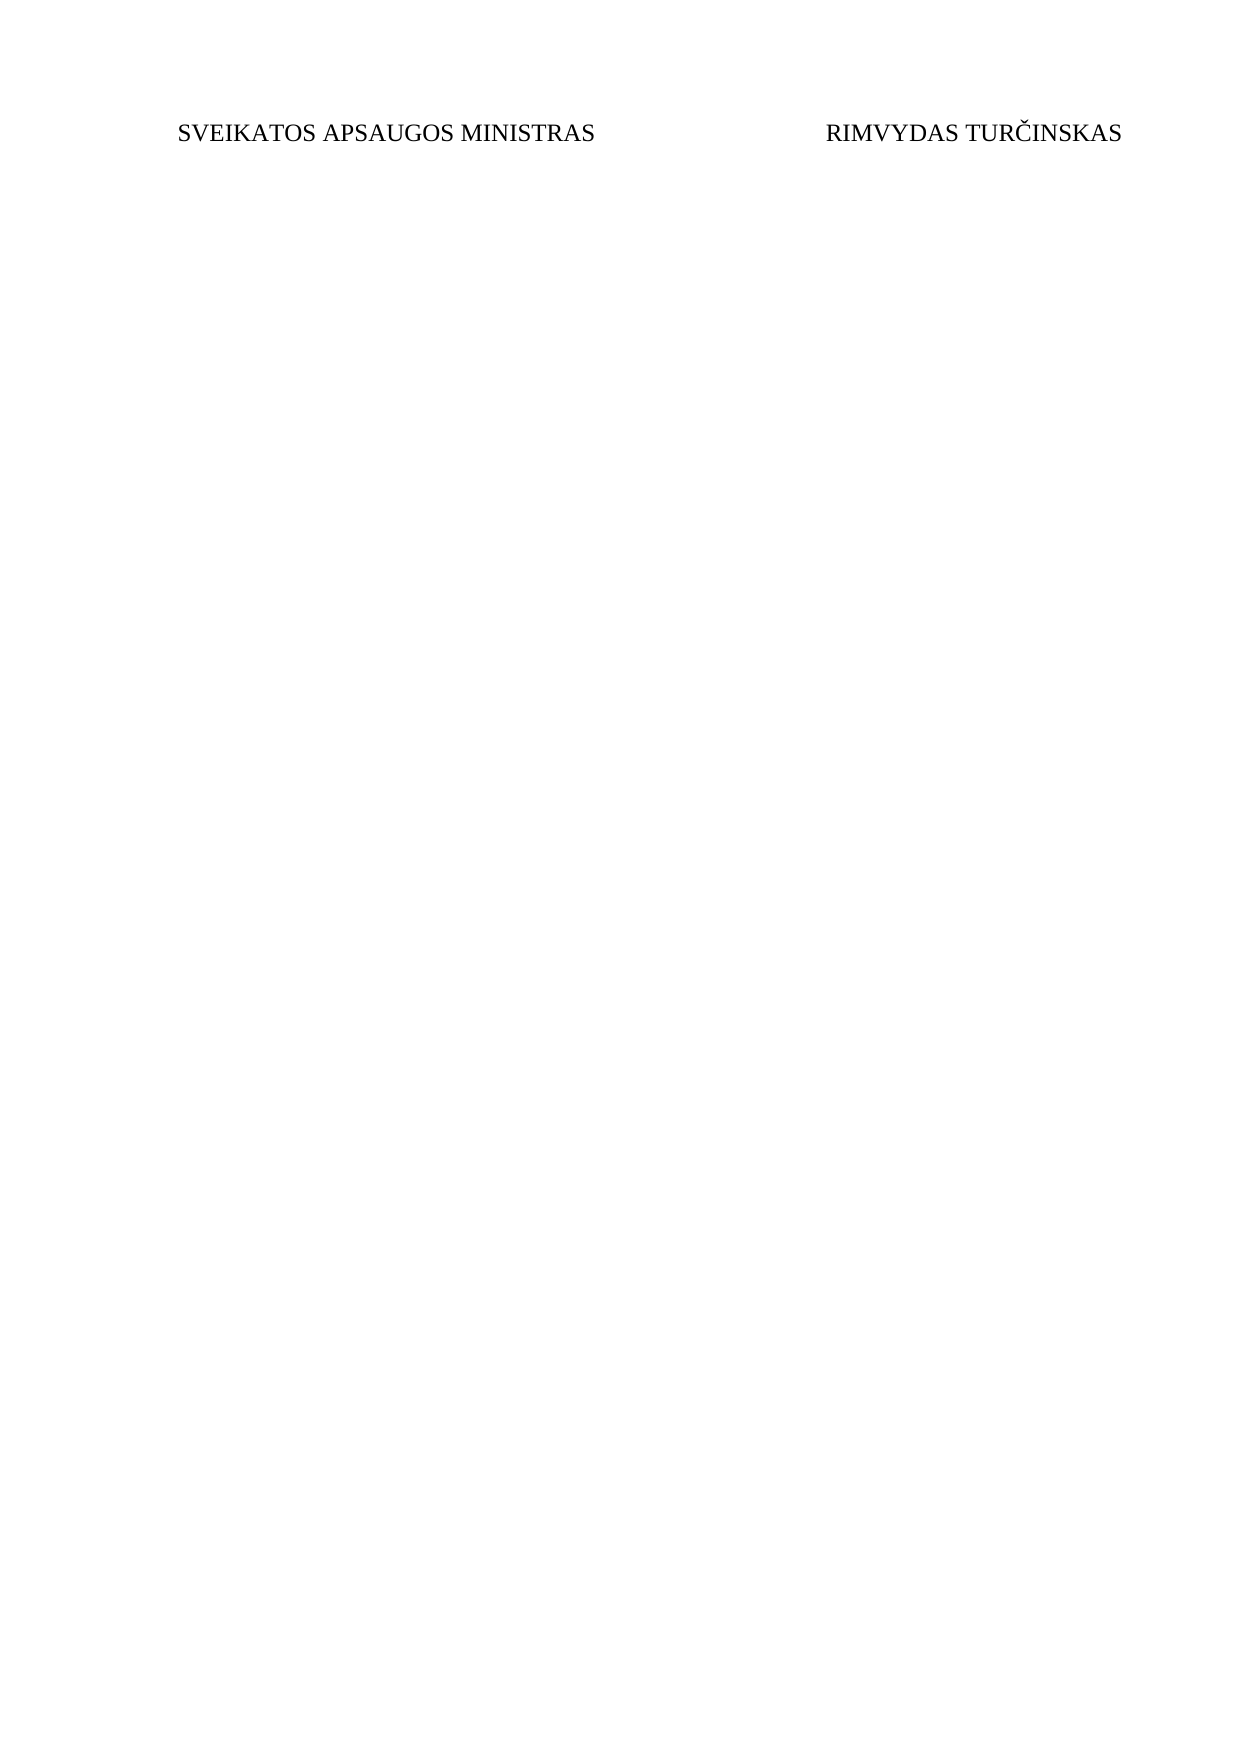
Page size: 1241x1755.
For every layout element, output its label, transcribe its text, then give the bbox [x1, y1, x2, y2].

text SVEIKATOS APSAUGOS MINISTRAS RIMVYDAS TURČINSKAS [177, 118, 1122, 147]
